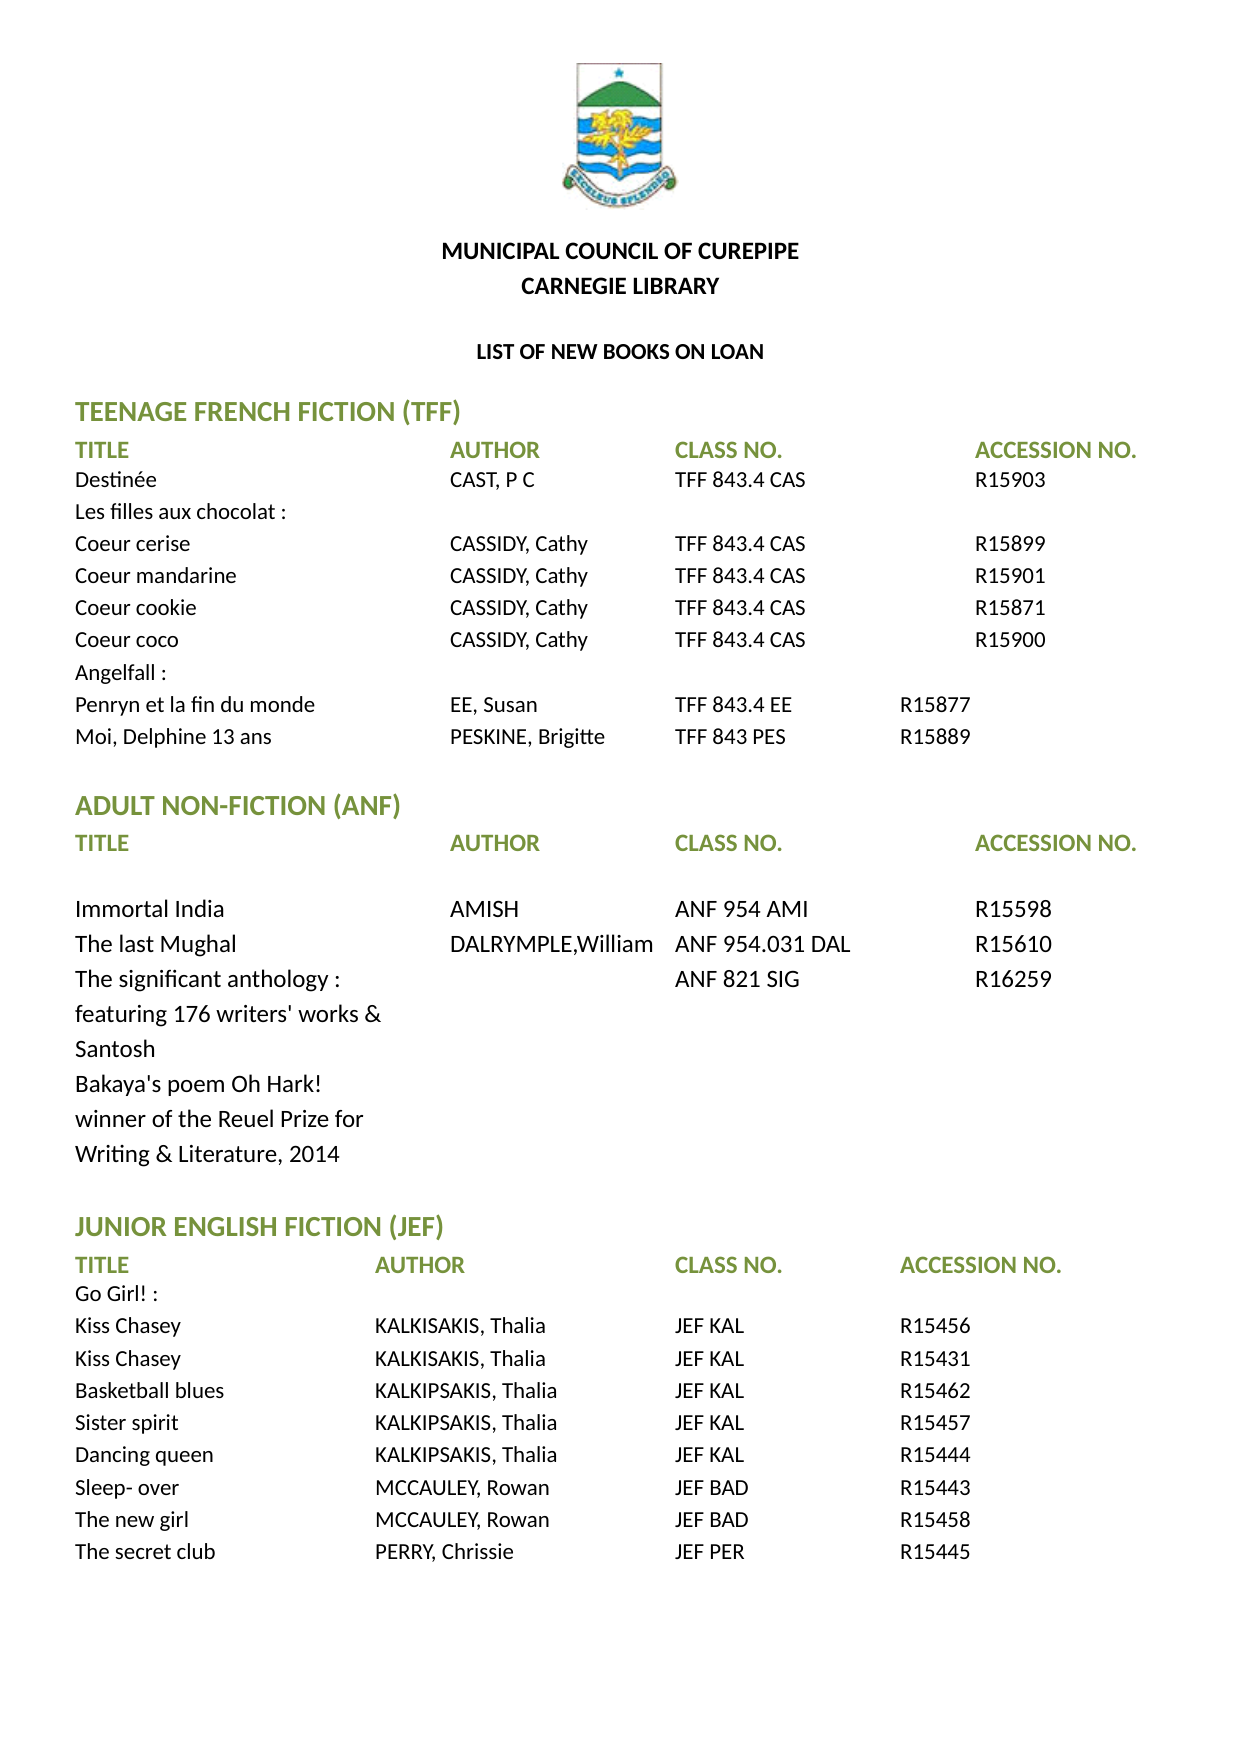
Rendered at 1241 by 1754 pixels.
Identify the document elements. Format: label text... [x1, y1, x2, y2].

text Santosh [75, 1033, 1166, 1063]
text ADULT NON-FICTION (ANF) [75, 787, 1166, 822]
text Dancing queen KALKIPSAKIS, Thalia JEF KAL R15444 [75, 1440, 1166, 1468]
text Penryn et la fin du monde EE, Susan TFF 843.4 EE R15877 [75, 690, 1166, 718]
text Coeur coco CASSIDY, Cathy TFF 843.4 CAS R15900 [75, 626, 1166, 654]
text Kiss Chasey KALKISAKIS, Thalia JEF KAL R15456 [75, 1312, 1166, 1340]
text Sleep- over MCCAULEY, Rowan JEF BAD R15443 [75, 1473, 1166, 1501]
text Coeur cookie CASSIDY, Cathy TFF 843.4 CAS R15871 [75, 593, 1166, 621]
text MUNICIPAL COUNCIL OF CUREPIPE [75, 235, 1166, 266]
text Writing & Literature, 2014 [75, 1138, 1166, 1168]
text Coeur mandarine CASSIDY, Cathy TFF 843.4 CAS R15901 [75, 561, 1166, 589]
text LIST OF NEW BOOKS ON LOAN [75, 337, 1166, 365]
text TITLE AUTHOR CLASS NO. ACCESSION NO. [75, 827, 1166, 858]
text CARNEGIE LIBRARY [75, 270, 1166, 301]
text JUNIOR ENGLISH FICTION (JEF) [75, 1208, 1166, 1244]
text TITLE AUTHOR CLASS NO. ACCESSION NO. [75, 1249, 1166, 1279]
text TEENAGE FRENCH FICTION (TFF) [75, 393, 1166, 429]
text Basketball blues KALKIPSAKIS, Thalia JEF KAL R15462 [75, 1376, 1166, 1404]
text The significant anthology : ANF 821 SIG R16259 [75, 963, 1166, 993]
text TITLE AUTHOR CLASS NO. ACCESSION NO. [75, 434, 1166, 465]
text Moi, Delphine 13 ans PESKINE, Brigitte TFF 843 PES R15889 [75, 722, 1166, 750]
text featuring 176 writers' works & [75, 998, 1166, 1028]
text The last Mughal DALRYMPLE,William ANF 954.031 DAL R15610 [75, 928, 1166, 958]
text Bakaya's poem Oh Hark! [75, 1068, 1166, 1098]
text Angelfall : [75, 658, 1166, 686]
text Coeur cerise CASSIDY, Cathy TFF 843.4 CAS R15899 [75, 529, 1166, 557]
text Immortal India AMISH ANF 954 AMI R15598 [75, 893, 1166, 923]
text Go Girl! : [75, 1279, 1166, 1307]
text Les filles aux chocolat : [75, 497, 1166, 525]
text Destinée CAST, P C TFF 843.4 CAS R15903 [75, 465, 1166, 493]
text The new girl MCCAULEY, Rowan JEF BAD R15458 [75, 1505, 1166, 1533]
text Sister spirit KALKIPSAKIS, Thalia JEF KAL R15457 [75, 1408, 1166, 1436]
text Kiss Chasey KALKISAKIS, Thalia JEF KAL R15431 [75, 1344, 1166, 1372]
text winner of the Reuel Prize for [75, 1103, 1166, 1133]
text The secret club PERRY, Chrissie JEF PER R15445 [75, 1537, 1166, 1565]
